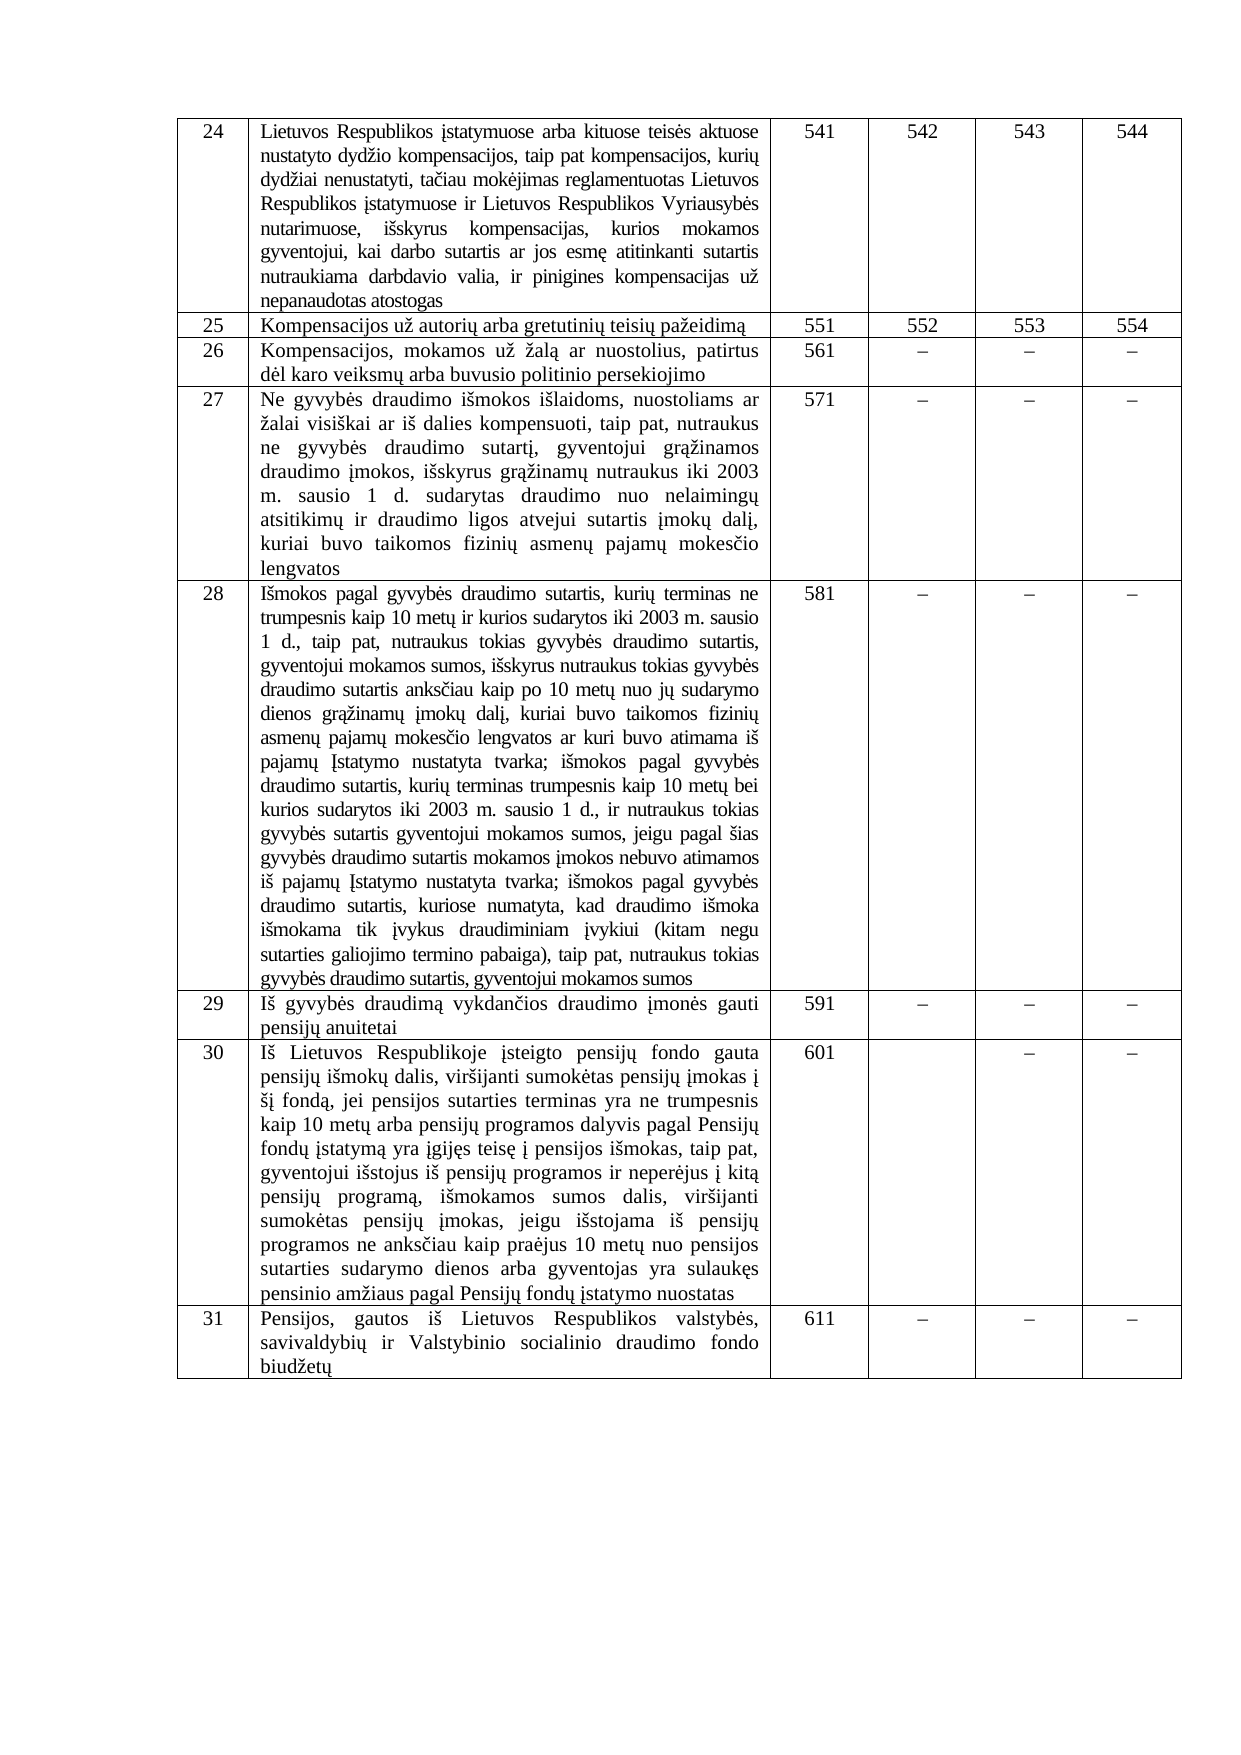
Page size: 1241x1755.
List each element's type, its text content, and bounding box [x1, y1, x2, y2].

table_cell 581 [771, 581, 868, 989]
table_cell 571 [771, 387, 868, 579]
table_cell – [869, 1306, 975, 1378]
table_cell Ne gyvybės draudimo išmokos išlaidoms, nuostoliams ar žalai visiškai ar iš dalies kompensuoti, taip pat, nutraukus ne gyvybės draudimo sutartį, gyventojui grąžinamos draudimo įmokos, išskyrus grąžinamų nutraukus iki 2003 m. sausio 1 d. sudarytas draudimo nuo nelaimingų atsitikimų ir draudimo ligos atvejui sutartis įmokų dalį, kuriai buvo taikomos fizinių asmenų pajamų mokesčio lengvatos [249, 387, 770, 579]
table_cell – [976, 1040, 1082, 1304]
table_cell 601 [771, 1040, 868, 1304]
table_cell 553 [976, 313, 1082, 337]
table_cell – [1083, 991, 1181, 1039]
table_cell 28 [178, 581, 248, 989]
table_cell 611 [771, 1306, 868, 1378]
table_cell – [869, 991, 975, 1039]
table_cell 561 [771, 338, 868, 386]
table_cell 544 [1083, 119, 1181, 312]
table_cell 542 [869, 119, 975, 312]
table_cell [869, 1040, 975, 1304]
table_cell 543 [976, 119, 1082, 312]
table_cell – [976, 1306, 1082, 1378]
table_cell – [1083, 338, 1181, 386]
table_cell 541 [771, 119, 868, 312]
table_cell 554 [1083, 313, 1181, 337]
table_cell 591 [771, 991, 868, 1039]
table_cell – [869, 581, 975, 989]
table_cell 27 [178, 387, 248, 579]
table_cell – [976, 338, 1082, 386]
table_cell Kompensacijos, mokamos už žalą ar nuostolius, patirtus dėl karo veiksmų arba buvusio politinio persekiojimo [249, 338, 770, 386]
table_cell 26 [178, 338, 248, 386]
table_cell Iš gyvybės draudimą vykdančios draudimo įmonės gauti pensijų anuitetai [249, 991, 770, 1039]
table_cell Išmokos pagal gyvybės draudimo sutartis, kurių terminas ne trumpesnis kaip 10 metų ir kurios sudarytos iki 2003 m. sausio 1 d., taip pat, nutraukus tokias gyvybės draudimo sutartis, gyventojui mokamos sumos, išskyrus nutraukus tokias gyvybės draudimo sutartis anksčiau kaip po 10 metų nuo jų sudarymo dienos grąžinamų įmokų dalį, kuriai buvo taikomos fizinių asmenų pajamų mokesčio lengvatos ar kuri buvo atimama iš pajamų Įstatymo nustatyta tvarka; išmokos pagal gyvybės draudimo sutartis, kurių terminas trumpesnis kaip 10 metų bei kurios sudarytos iki 2003 m. sausio 1 d., ir nutraukus tokias gyvybės sutartis gyventojui mokamos sumos, jeigu pagal šias gyvybės draudimo sutartis mokamos įmokos nebuvo atimamos iš pajamų Įstatymo nustatyta tvarka; išmokos pagal gyvybės draudimo sutartis, kuriose numatyta, kad draudimo išmoka išmokama tik įvykus draudiminiam įvykiui (kitam negu sutarties galiojimo termino pabaiga), taip pat, nutraukus tokias gyvybės draudimo sutartis, gyventojui mokamos sumos [249, 581, 770, 989]
table_cell – [1083, 1306, 1181, 1378]
table_cell – [976, 991, 1082, 1039]
table_cell – [1083, 581, 1181, 989]
table_cell 30 [178, 1040, 248, 1304]
table_cell 31 [178, 1306, 248, 1378]
table_cell – [869, 338, 975, 386]
table_cell Iš Lietuvos Respublikoje įsteigto pensijų fondo gauta pensijų išmokų dalis, viršijanti sumokėtas pensijų įmokas į šį fondą, jei pensijos sutarties terminas yra ne trumpesnis kaip 10 metų arba pensijų programos dalyvis pagal Pensijų fondų įstatymą yra įgijęs teisę į pensijos išmokas, taip pat, gyventojui išstojus iš pensijų programos ir neperėjus į kitą pensijų programą, išmokamos sumos dalis, viršijanti sumokėtas pensijų įmokas, jeigu išstojama iš pensijų programos ne anksčiau kaip praėjus 10 metų nuo pensijos sutarties sudarymo dienos arba gyventojas yra sulaukęs pensinio amžiaus pagal Pensijų fondų įstatymo nuostatas [249, 1040, 770, 1304]
table_cell – [1083, 387, 1181, 579]
table_cell – [976, 581, 1082, 989]
table_cell 24 [178, 119, 248, 312]
table_cell 551 [771, 313, 868, 337]
table_cell Kompensacijos už autorių arba gretutinių teisių pažeidimą [249, 313, 770, 337]
table_cell 25 [178, 313, 248, 337]
table_cell – [869, 387, 975, 579]
table_cell Pensijos, gautos iš Lietuvos Respublikos valstybės, savivaldybių ir Valstybinio socialinio draudimo fondo biudžetų [249, 1306, 770, 1378]
table_cell Lietuvos Respublikos įstatymuose arba kituose teisės aktuose nustatyto dydžio kompensacijos, taip pat kompensacijos, kurių dydžiai nenustatyti, tačiau mokėjimas reglamentuotas Lietuvos Respublikos įstatymuose ir Lietuvos Respublikos Vyriausybės nutarimuose, išskyrus kompensacijas, kurios mokamos gyventojui, kai darbo sutartis ar jos esmę atitinkanti sutartis nutraukiama darbdavio valia, ir pinigines kompensacijas už nepanaudotas atostogas [249, 119, 770, 312]
table_cell 29 [178, 991, 248, 1039]
table_cell 552 [869, 313, 975, 337]
table_cell – [1083, 1040, 1181, 1304]
table_cell – [976, 387, 1082, 579]
